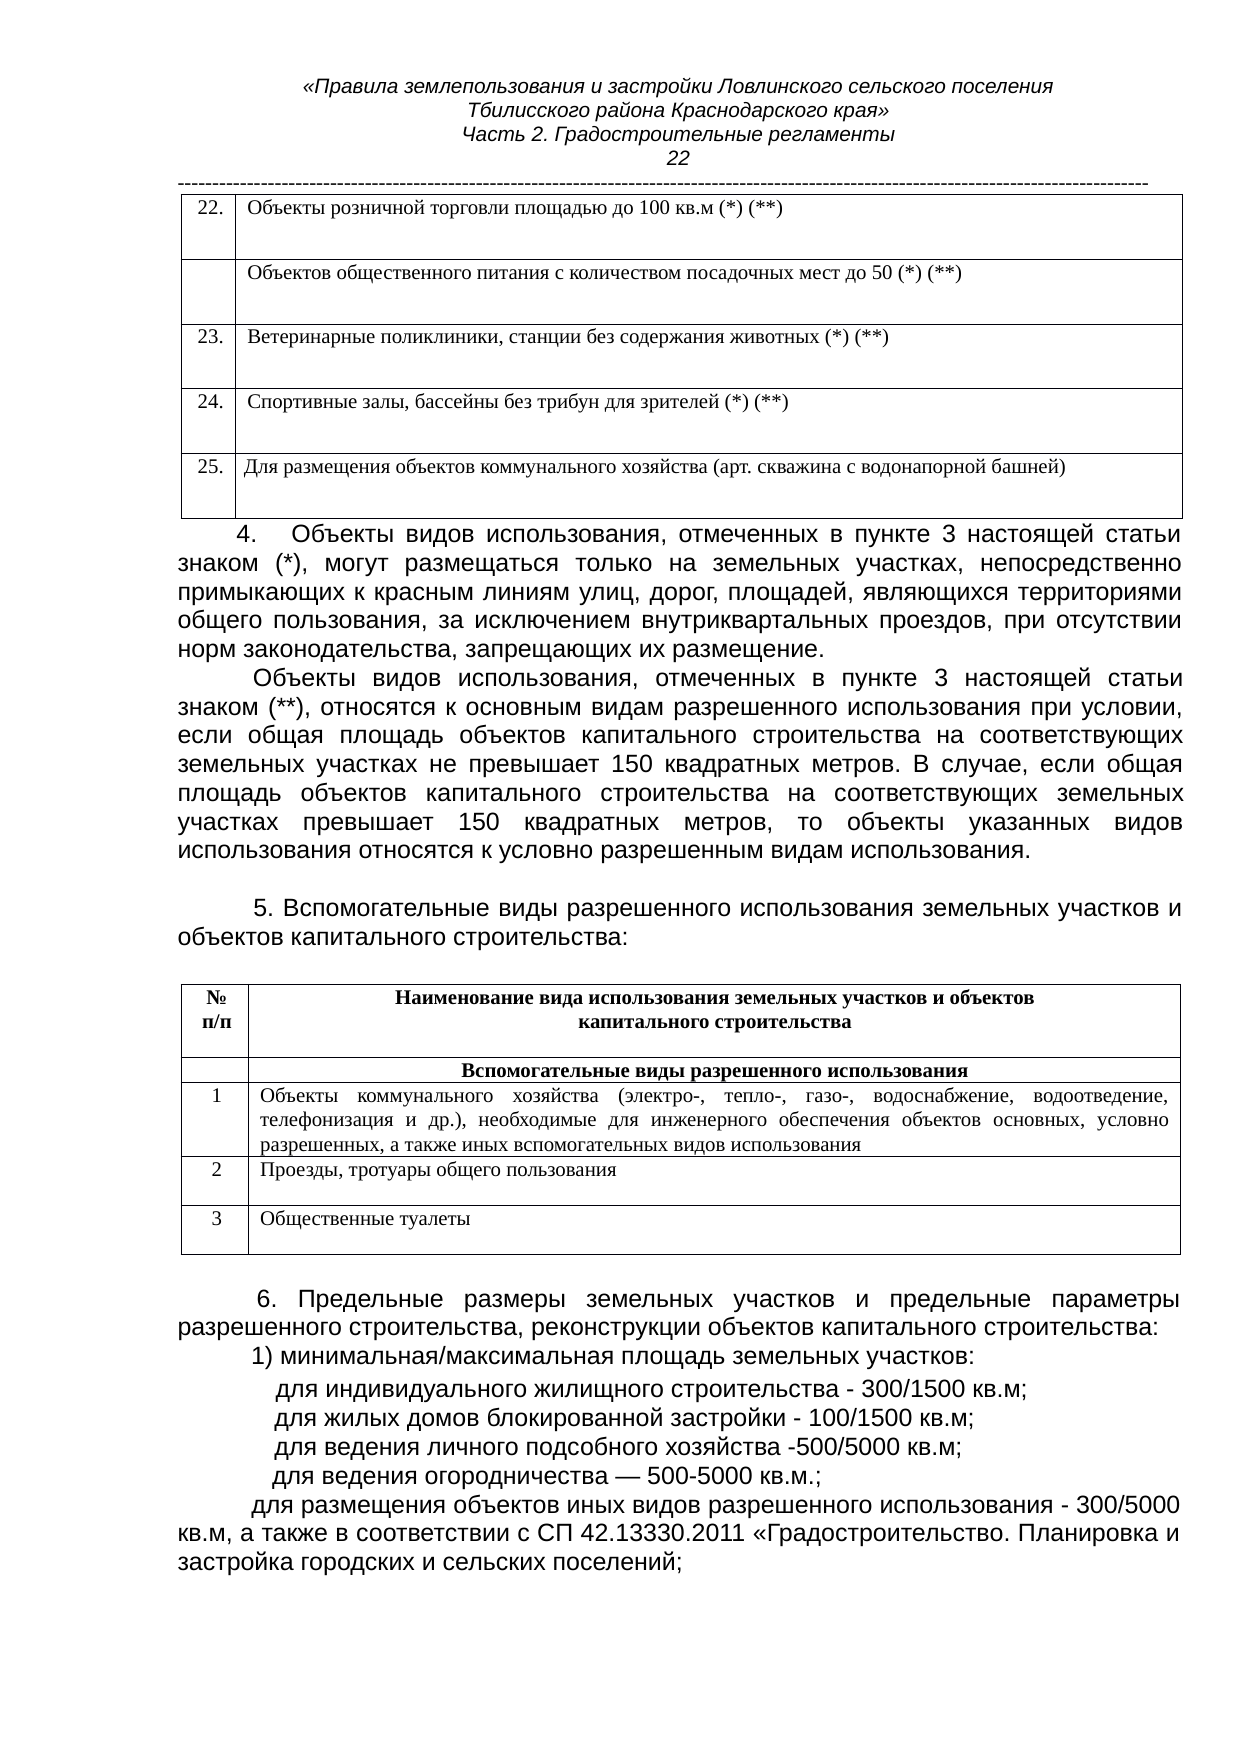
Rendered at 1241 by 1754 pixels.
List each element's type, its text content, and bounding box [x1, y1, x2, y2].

table_cell Объекты розничной торговли площадью до 100 кв.м (*) (**) [236, 195, 1182, 258]
table_cell 1 [182, 1083, 248, 1156]
table_cell Проезды, тротуары общего пользования [249, 1157, 1180, 1205]
text для ведения личного подсобного хозяйства -500/5000 кв.м; [177, 1432, 1181, 1461]
table_cell Спортивные залы, бассейны без трибун для зрителей (*) (**) [236, 389, 1182, 453]
text 4. Объекты видов использования, отмеченных в пункте 3 настоящей статьи знаком (*), могут размещаться только на земельных участках, непосредственно примыкающих к красным линиям улиц, дорог, площадей, являющихся территориями общего пользования, за исключением внутриквартальных проездов, при отсутствии норм законодательства, запрещающих их размещение. [177, 519, 1183, 663]
table_cell [182, 260, 235, 323]
table_cell Вспомогательные виды разрешенного использования [249, 1058, 1180, 1082]
table_cell 23. [182, 325, 235, 388]
table_cell [182, 1058, 248, 1082]
text 6. Предельные размеры земельных участков и предельные параметры разрешенного строительства, реконструкции объектов капитального строительства: [177, 1284, 1181, 1341]
table_cell 25. [182, 454, 235, 518]
table_cell 22. [182, 195, 235, 258]
text для размещения объектов иных видов разрешенного использования - 300/5000 кв.м, а также в соответствии с СП 42.13330.2011 «Градостроительство. Планировка и застройка городских и сельских поселений; [177, 1490, 1181, 1576]
table_cell 24. [182, 389, 235, 453]
table_header Наименование вида использования земельных участков и объектов капитального строительства [249, 985, 1180, 1057]
text для жилых домов блокированной застройки - 100/1500 кв.м; [177, 1403, 1181, 1432]
text для индивидуального жилищного строительства - 300/1500 кв.м; [177, 1370, 1181, 1403]
table_cell Объекты коммунального хозяйства (электро-, тепло-, газо-, водоснабжение, водоотведение, телефонизация и др.), необходимые для инженерного обеспечения объектов основных, условно разрешенных, а также иных вспомогательных видов использования [249, 1083, 1180, 1156]
table_cell Ветеринарные поликлиники, станции без содержания животных (*) (**) [236, 325, 1182, 388]
text 1) минимальная/максимальная площадь земельных участков: [177, 1341, 1181, 1370]
table_cell Для размещения объектов коммунального хозяйства (арт. скважина с водонапорной башней) [236, 454, 1182, 518]
text для ведения огородничества — 500-5000 кв.м.; [177, 1461, 1181, 1490]
text 5. Вспомогательные виды разрешенного использования земельных участков и объектов капитального строительства: [177, 893, 1183, 950]
table_cell Объектов общественного питания с количеством посадочных мест до 50 (*) (**) [236, 260, 1182, 323]
table_cell Общественные туалеты [249, 1206, 1180, 1254]
text Объекты видов использования, отмеченных в пункте 3 настоящей статьи знаком (**), относятся к основным видам разрешенного использования при условии, если общая площадь объектов капитального строительства на соответствующих земельных участках не превышает 150 квадратных метров. В случае, если общая площадь объектов капитального строительства на соответствующих земельных участках превышает 150 квадратных метров, то объекты указанных видов использования относятся к условно разрешенным видам использования. [177, 663, 1184, 864]
table_cell 3 [182, 1206, 248, 1254]
table_cell 2 [182, 1157, 248, 1205]
table_header № п/п [182, 985, 248, 1057]
